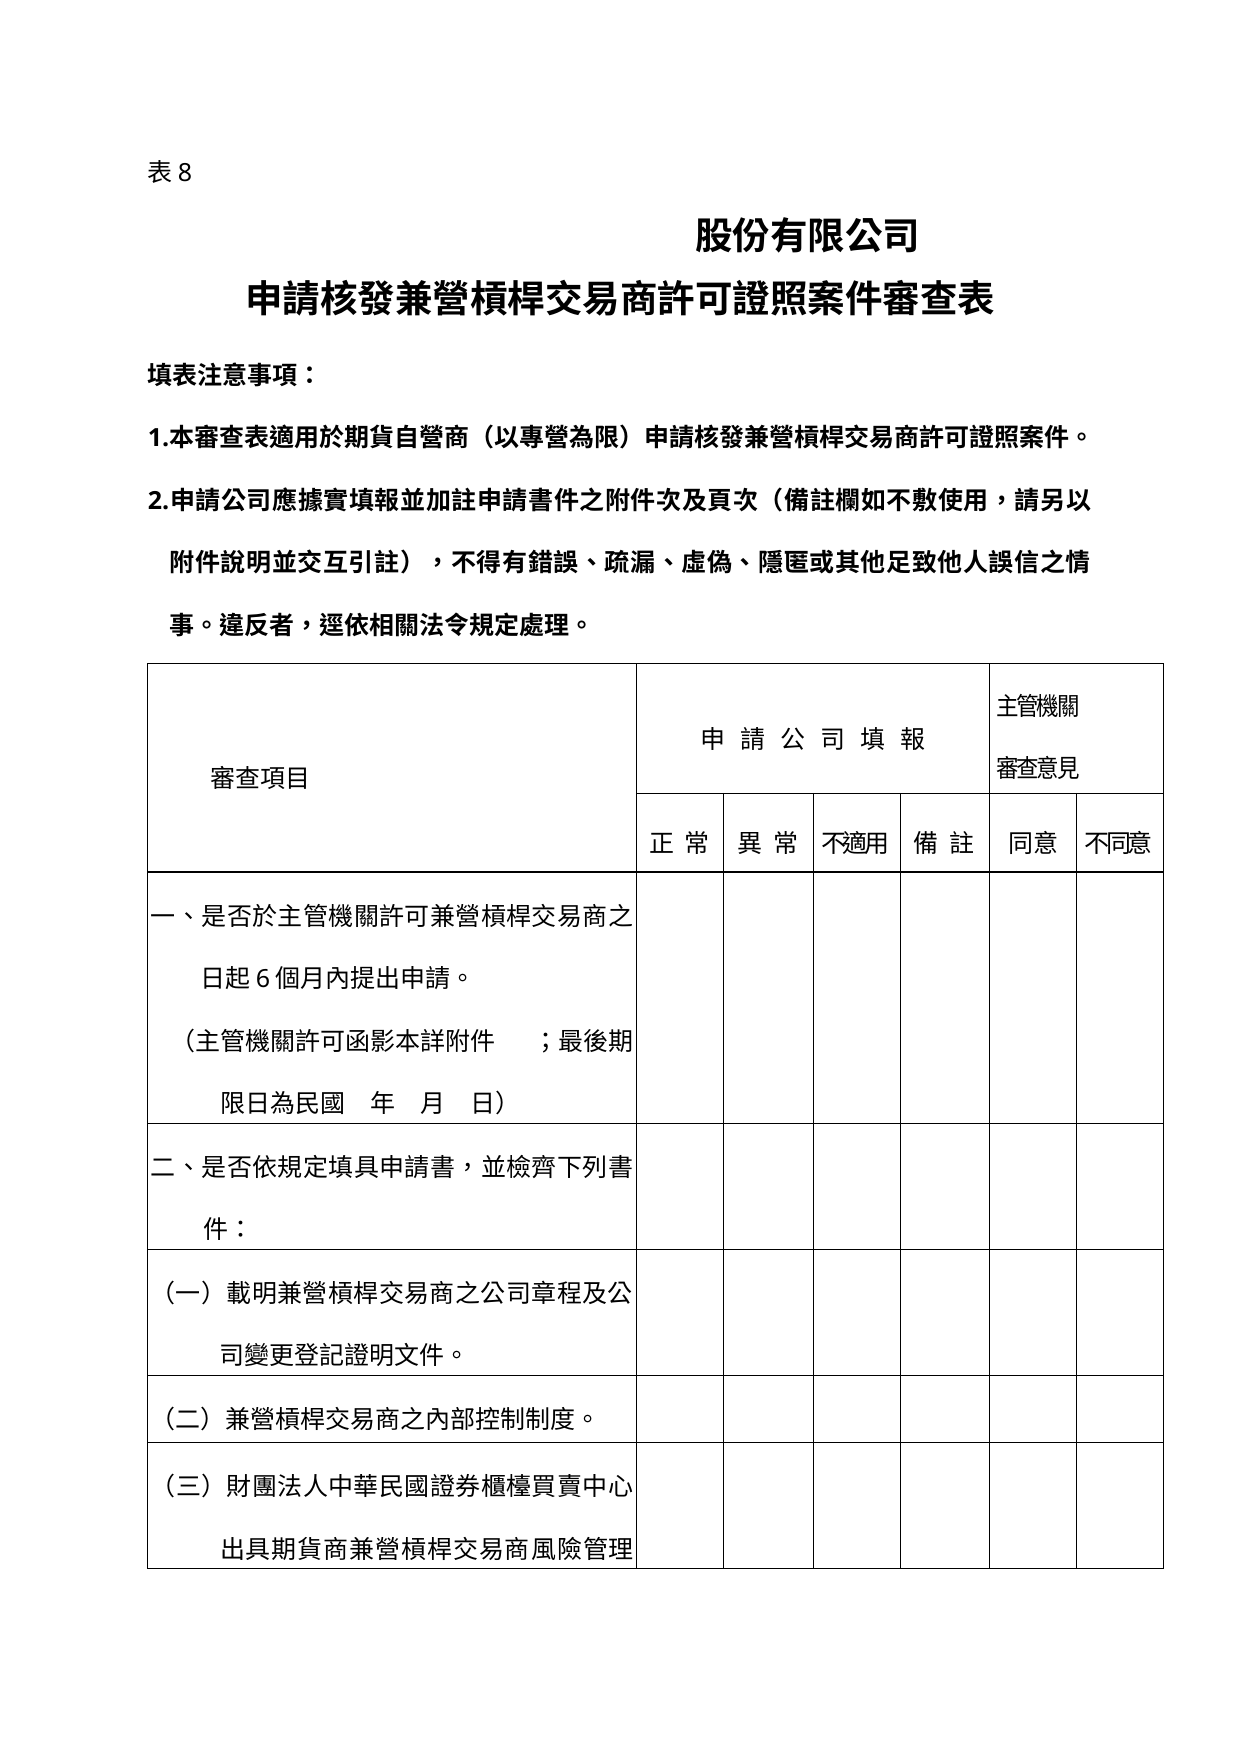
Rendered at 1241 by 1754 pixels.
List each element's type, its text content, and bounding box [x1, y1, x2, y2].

table_cell [637, 873, 723, 1122]
table_cell 同意 [990, 794, 1076, 871]
table_cell [1077, 1250, 1163, 1374]
table_cell [1164, 1249, 1168, 1374]
table_cell （一）載明兼營槓桿交易商之公司章程及公司變更登記證明文件。 [148, 1250, 636, 1374]
table_cell [990, 1376, 1076, 1442]
table_cell [990, 1443, 1076, 1568]
text 股份有限公司 [148, 192, 1092, 254]
table_cell 不適用 [814, 794, 900, 871]
table_cell [724, 1443, 813, 1568]
table_cell [1077, 1124, 1163, 1248]
table_cell [990, 873, 1076, 1122]
table_header 主管機關 審查意見 [990, 664, 1163, 793]
table_cell [724, 873, 813, 1122]
table_cell 異 常 [724, 794, 813, 871]
table_cell 備 註 [901, 794, 989, 871]
table_cell [1164, 871, 1168, 1122]
table_cell [724, 1250, 813, 1374]
table_cell [724, 1376, 813, 1442]
text 1.本審查表適用於期貨自營商（以專營為限）申請核發兼營槓桿交易商許可證照案件。 [148, 394, 1092, 457]
table_cell [901, 873, 989, 1122]
table_cell [1077, 1376, 1163, 1442]
table_cell 二、是否依規定填具申請書，並檢齊下列書件： [148, 1124, 636, 1248]
text 申請核發兼營槓桿交易商許可證照案件審查表 [148, 254, 1092, 317]
table_cell [724, 1124, 813, 1248]
table_cell [814, 1250, 900, 1374]
table_cell 不同意 [1077, 794, 1163, 871]
table_cell [637, 1376, 723, 1442]
table_header [1164, 663, 1168, 793]
table_cell [1164, 1442, 1168, 1568]
table_cell [637, 1124, 723, 1248]
table_cell [990, 1250, 1076, 1374]
table_cell [814, 873, 900, 1122]
table_cell （二）兼營槓桿交易商之內部控制制度。 [148, 1376, 636, 1442]
text 表8 [148, 129, 1092, 192]
table_cell [901, 1250, 989, 1374]
text 2.申請公司應據實填報並加註申請書件之附件次及頁次（備註欄如不敷使用，請另以附件說明並交互引註），不得有錯誤、疏漏、虛偽、隱匿或其他足致他人誤信之情事。違反者，逕依相關法令規定處理。 [148, 457, 1092, 644]
table_cell [1164, 793, 1168, 871]
table_cell [1077, 1443, 1163, 1568]
table_cell [814, 1443, 900, 1568]
table_cell [1077, 873, 1163, 1122]
table_cell [814, 1376, 900, 1442]
table_cell [1164, 1375, 1168, 1442]
table_cell [1164, 1123, 1168, 1248]
table_cell 正 常 [637, 794, 723, 871]
table_cell [901, 1124, 989, 1248]
table_header 申 請 公 司 填 報 [637, 664, 989, 793]
table_cell [990, 1124, 1076, 1248]
table_cell [637, 1250, 723, 1374]
table_cell [901, 1376, 989, 1442]
table_cell （三）財團法人中華民國證券櫃檯買賣中心出具期貨商兼營槓桿交易商風險管理 [148, 1443, 636, 1568]
table_cell [901, 1443, 989, 1568]
table_header 審查項目 [148, 664, 636, 871]
table_cell [637, 1443, 723, 1568]
table_cell 一、是否於主管機關許可兼營槓桿交易商之日起6個月內提出申請。 （主管機關許可函影本詳附件 ；最後期限日為民國 年 月 日） [148, 873, 636, 1122]
text 填表注意事項： [148, 332, 1092, 394]
table_cell [814, 1124, 900, 1248]
